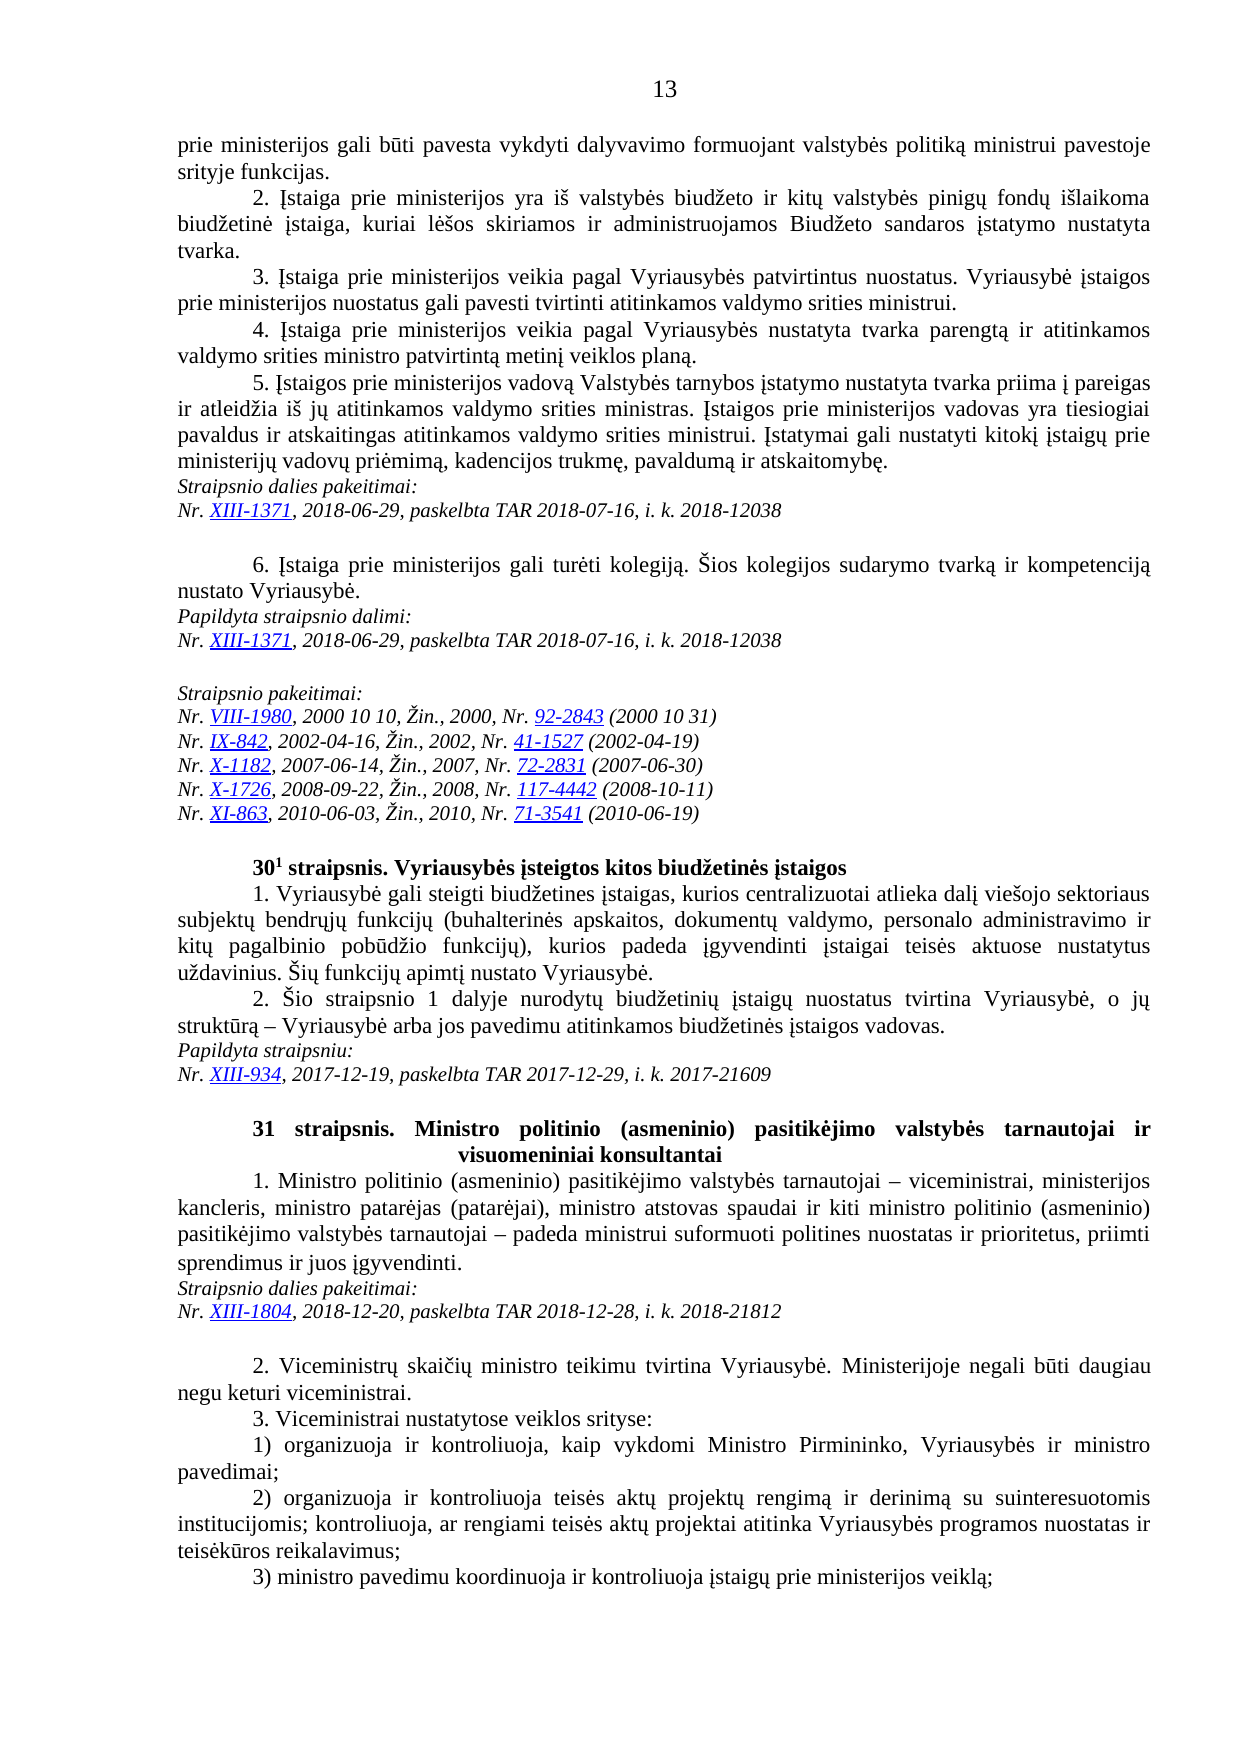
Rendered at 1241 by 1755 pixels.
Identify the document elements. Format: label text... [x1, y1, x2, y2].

text 1. Ministro politinio (asmeninio) pasitikėjimo valstybės tarnautojai – viceministrai, ministerijos kancleris, ministro patarėjas (patarėjai), ministro atstovas spaudai ir kiti ministro politinio (asmeninio) pasitikėjimo valstybės tarnautojai – padeda ministrui suformuoti politines nuostatas ir prioritetus, priimti sprendimus ir juos įgyvendinti. [177, 1168, 1152, 1275]
text 1. Vyriausybė gali steigti biudžetines įstaigas, kurios centralizuotai atlieka dalį viešojo sektoriaus subjektų bendrųjų funkcijų (buhalterinės apskaitos, dokumentų valdymo, personalo administravimo ir kitų pagalbinio pobūdžio funkcijų), kurios padeda įgyvendinti įstaigai teisės aktuose nustatytus uždavinius. Šių funkcijų apimtį nustato Vyriausybė. [177, 880, 1152, 985]
text 5. Įstaigos prie ministerijos vadovą Valstybės tarnybos įstatymo nustatyta tvarka priima į pareigas ir atleidžia iš jų atitinkamos valdymo srities ministras. Įstaigos prie ministerijos vadovas yra tiesiogiai pavaldus ir atskaitingas atitinkamos valdymo srities ministrui. Įstatymai gali nustatyti kitokį įstaigų prie ministerijų vadovų priėmimą, kadencijos trukmę, pavaldumą ir atskaitomybę. [177, 368, 1152, 474]
text Nr. X-1726, 2008-09-22, Žin., 2008, Nr. 117-4442 (2008-10-11) [177, 777, 1152, 801]
text prie ministerijos gali būti pavesta vykdyti dalyvavimo formuojant valstybės politiką ministrui pavestoje srityje funkcijas. [177, 131, 1152, 184]
text Straipsnio pakeitimai: [177, 680, 1152, 704]
text 31 straipsnis. Ministro politinio (asmeninio) pasitikėjimo valstybės tarnautojai ir visuomeniniai konsultantai [252, 1115, 1152, 1168]
text 6. Įstaiga prie ministerijos gali turėti kolegiją. Šios kolegijos sudarymo tvarką ir kompetenciją nustato Vyriausybė. [177, 551, 1152, 603]
text 4. Įstaiga prie ministerijos veikia pagal Vyriausybės nustatyta tvarka parengtą ir atitinkamos valdymo srities ministro patvirtintą metinį veiklos planą. [177, 316, 1152, 368]
text Nr. XIII-1804, 2018-12-20, paskelbta TAR 2018-12-28, i. k. 2018-21812 [177, 1299, 1152, 1323]
text 3. Viceministrai nustatytose veiklos srityse: [177, 1405, 1152, 1431]
text 3. Įstaiga prie ministerijos veikia pagal Vyriausybės patvirtintus nuostatus. Vyriausybė įstaigos prie ministerijos nuostatus gali pavesti tvirtinti atitinkamos valdymo srities ministrui. [177, 263, 1152, 316]
text Straipsnio dalies pakeitimai: [177, 474, 1152, 498]
text 2. Šio straipsnio 1 dalyje nurodytų biudžetinių įstaigų nuostatus tvirtina Vyriausybė, o jų struktūrą – Vyriausybė arba jos pavedimu atitinkamos biudžetinės įstaigos vadovas. [177, 985, 1152, 1038]
text 2) organizuoja ir kontroliuoja teisės aktų projektų rengimą ir derinimą su suinteresuotomis institucijomis; kontroliuoja, ar rengiami teisės aktų projektai atitinka Vyriausybės programos nuostatas ir teisėkūros reikalavimus; [177, 1484, 1152, 1563]
text 2. Įstaiga prie ministerijos yra iš valstybės biudžeto ir kitų valstybės pinigų fondų išlaikoma biudžetinė įstaiga, kuriai lėšos skiriamos ir administruojamos Biudžeto sandaros įstatymo nustatyta tvarka. [177, 184, 1152, 263]
text Papildyta straipsnio dalimi: [177, 603, 1152, 628]
text Nr. X-1182, 2007-06-14, Žin., 2007, Nr. 72-2831 (2007-06-30) [177, 753, 1152, 777]
text Nr. XIII-1371, 2018-06-29, paskelbta TAR 2018-07-16, i. k. 2018-12038 [177, 628, 1152, 652]
text Straipsnio dalies pakeitimai: [177, 1275, 1152, 1299]
text Papildyta straipsniu: [177, 1038, 1152, 1062]
text Nr. XIII-934, 2017-12-19, paskelbta TAR 2017-12-29, i. k. 2017-21609 [177, 1062, 1152, 1086]
text Nr. XIII-1371, 2018-06-29, paskelbta TAR 2018-07-16, i. k. 2018-12038 [177, 498, 1152, 522]
text Nr. XI-863, 2010-06-03, Žin., 2010, Nr. 71-3541 (2010-06-19) [177, 801, 1152, 825]
text Nr. VIII-1980, 2000 10 10, Žin., 2000, Nr. 92-2843 (2000 10 31) [177, 704, 1152, 728]
text 1) organizuoja ir kontroliuoja, kaip vykdomi Ministro Pirmininko, Vyriausybės ir ministro pavedimai; [177, 1431, 1152, 1484]
text 3) ministro pavedimu koordinuoja ir kontroliuoja įstaigų prie ministerijos veiklą; [148, 1563, 1152, 1589]
text 301 straipsnis. Vyriausybės įsteigtos kitos biudžetinės įstaigos [177, 853, 1152, 880]
text Nr. IX-842, 2002-04-16, Žin., 2002, Nr. 41-1527 (2002-04-19) [177, 728, 1152, 753]
text 2. Viceministrų skaičių ministro teikimu tvirtina Vyriausybė. Ministerijoje negali būti daugiau negu keturi viceministrai. [177, 1352, 1152, 1405]
